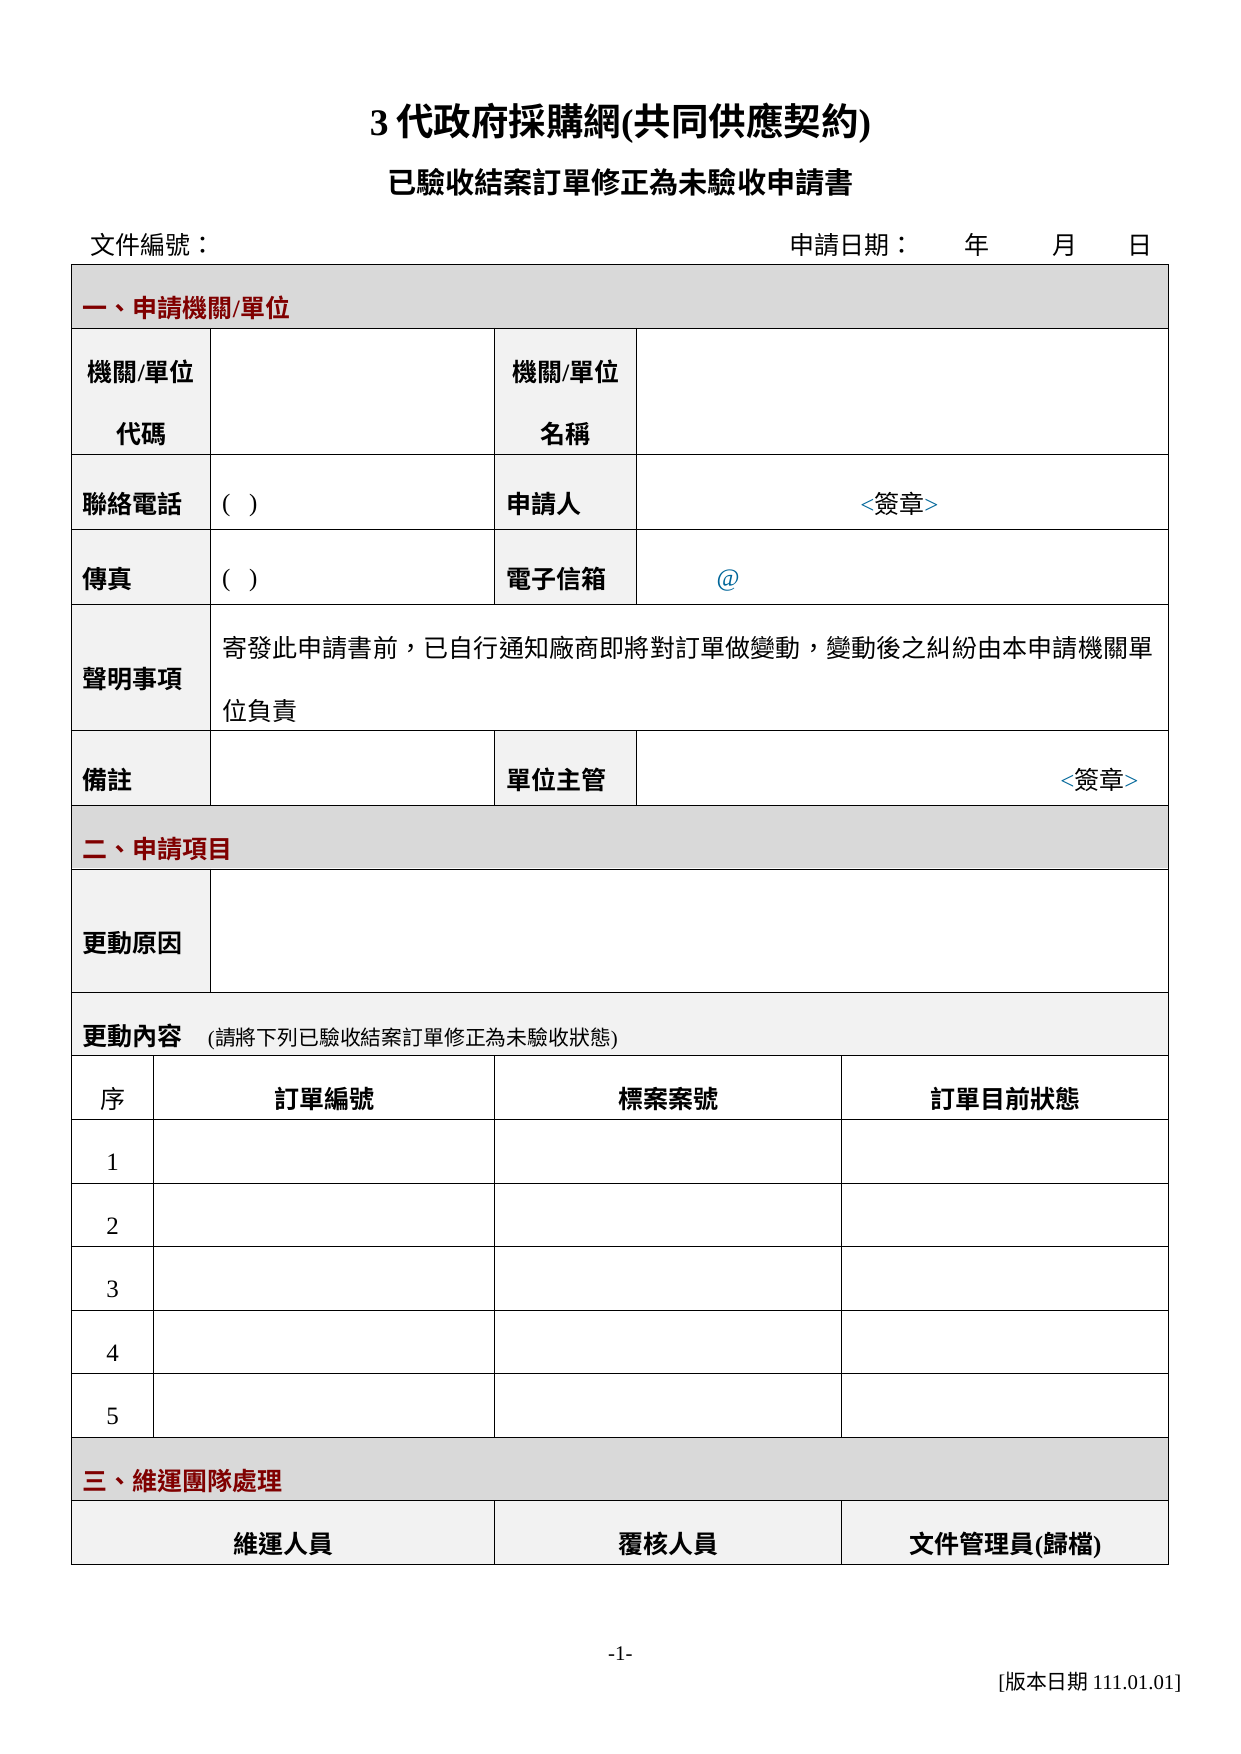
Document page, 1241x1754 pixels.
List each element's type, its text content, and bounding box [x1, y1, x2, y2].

text 文件編號： 申請日期： 年 月 日 [59, 202, 1160, 264]
table_cell [154, 1120, 494, 1182]
table_cell [842, 1184, 1168, 1246]
table_cell 申請人 [495, 455, 636, 529]
table_header 一、申請機關/單位 [72, 265, 1168, 328]
table_cell 序 [72, 1056, 153, 1119]
table_cell [495, 1374, 841, 1437]
table_cell 聯絡電話 [72, 455, 210, 529]
table_cell ( ) [211, 530, 494, 604]
table_cell 寄發此申請書前，已自行通知廠商即將對訂單做變動，變動後之糾紛由本申請機關單位負責 [211, 605, 1168, 730]
table_cell [637, 329, 1168, 454]
table_cell [211, 731, 494, 805]
table_cell 機關/單位名稱 [495, 329, 636, 454]
table_cell <簽章> [637, 455, 1168, 529]
table_cell [842, 1247, 1168, 1309]
table_cell 備註 [72, 731, 210, 805]
table_cell @ [637, 530, 1168, 604]
table_cell <簽章> [637, 731, 1168, 805]
table_cell 機關/單位代碼 [72, 329, 210, 454]
table_cell 訂單編號 [154, 1056, 494, 1119]
table_cell [495, 1120, 841, 1182]
table_cell ( ) [211, 455, 494, 529]
text 已驗收結案訂單修正為未驗收申請書 [59, 139, 1181, 202]
table_cell [495, 1311, 841, 1373]
table_cell 維運人員 [72, 1501, 494, 1564]
table_cell 覆核人員 [495, 1501, 841, 1564]
table_cell 電子信箱 [495, 530, 636, 604]
table_cell [154, 1311, 494, 1373]
table_cell 三、維運團隊處理 [72, 1438, 1168, 1500]
table_cell 5 [72, 1374, 153, 1437]
table_cell [495, 1184, 841, 1246]
table_cell [842, 1311, 1168, 1373]
table_cell 訂單目前狀態 [842, 1056, 1168, 1119]
table_cell 4 [72, 1311, 153, 1373]
table_cell [154, 1374, 494, 1437]
table_cell [842, 1374, 1168, 1437]
table_cell 聲明事項 [72, 605, 210, 730]
table_cell 2 [72, 1184, 153, 1246]
table_cell [842, 1120, 1168, 1182]
table_cell 單位主管 [495, 731, 636, 805]
table_cell 文件管理員(歸檔) [842, 1501, 1168, 1564]
table_cell 更動內容 (請將下列已驗收結案訂單修正為未驗收狀態) [72, 993, 1168, 1055]
table_cell 標案案號 [495, 1056, 841, 1119]
table_cell [211, 870, 1168, 992]
table_cell 1 [72, 1120, 153, 1182]
table_cell [154, 1184, 494, 1246]
table_cell [495, 1247, 841, 1309]
table_cell [211, 329, 494, 454]
table_cell 傳真 [72, 530, 210, 604]
table_cell 二、申請項目 [72, 806, 1168, 868]
text 3代政府採購網(共同供應契約) [59, 77, 1181, 139]
table_cell [154, 1247, 494, 1309]
table_cell 3 [72, 1247, 153, 1309]
table_cell 更動原因 [72, 870, 210, 992]
